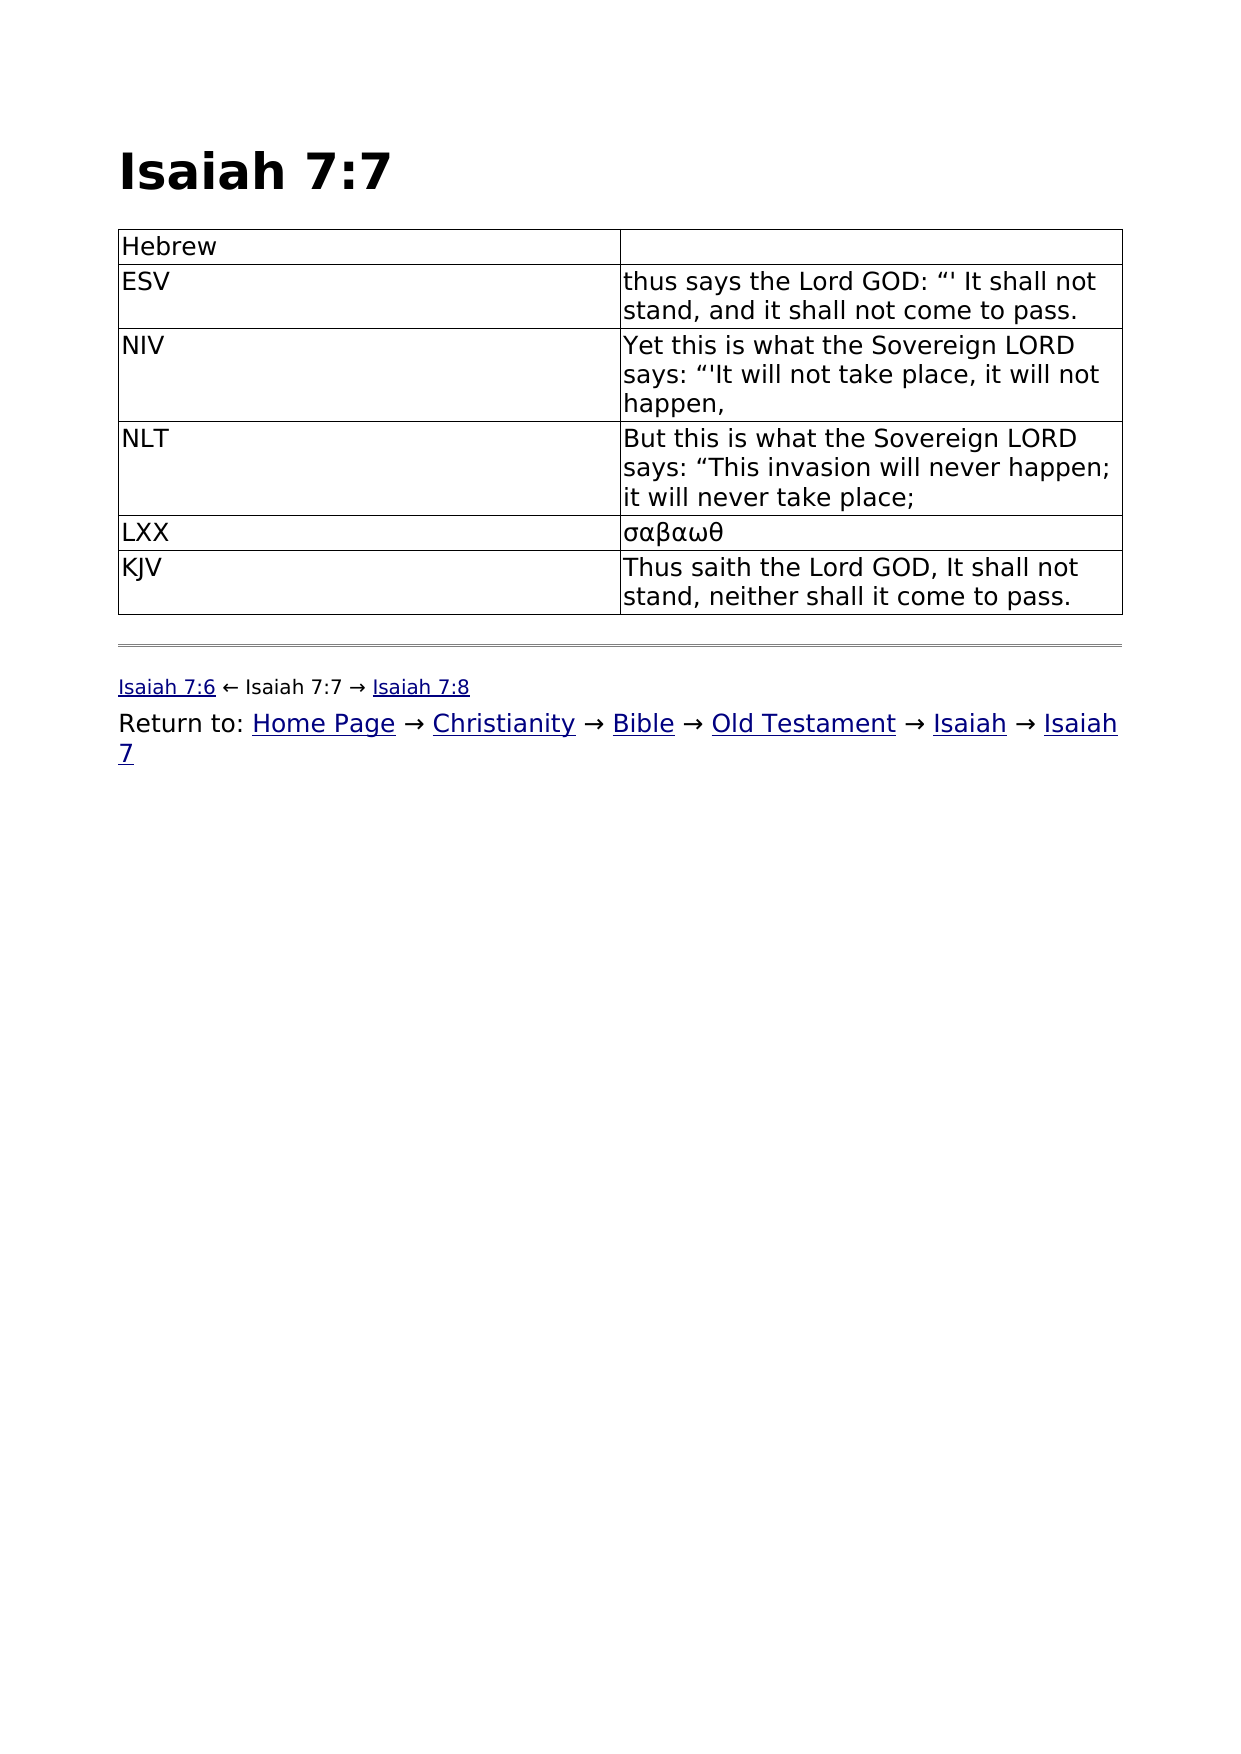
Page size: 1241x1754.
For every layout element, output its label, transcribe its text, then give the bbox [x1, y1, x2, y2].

subtitle Isaiah 7:7 [118, 143, 1122, 201]
table_header Hebrew [119, 230, 620, 264]
table_cell LXX [119, 516, 620, 550]
table_cell Yet this is what the Sovereign LORD says: “'It will not take place, it will not happen, [621, 329, 1122, 421]
table_cell NIV [119, 329, 620, 421]
table_cell σαβαωθ [621, 516, 1122, 550]
text Isaiah 7:6 ← Isaiah 7:7 → Isaiah 7:8 [118, 676, 1122, 709]
table_cell NLT [119, 422, 620, 515]
table_cell ESV [119, 265, 620, 328]
table_cell Thus saith the Lord GOD, It shall not stand, neither shall it come to pass. [621, 551, 1122, 614]
table_cell But this is what the Sovereign LORD says: “This invasion will never happen; it will never take place; [621, 422, 1122, 515]
table_cell KJV [119, 551, 620, 614]
table_header [621, 230, 1122, 264]
text Return to: Home Page → Christianity → Bible → Old Testament → Isaiah → Isaiah 7 [118, 709, 1122, 768]
table_cell thus says the Lord GOD: “' It shall not stand, and it shall not come to pass. [621, 265, 1122, 328]
